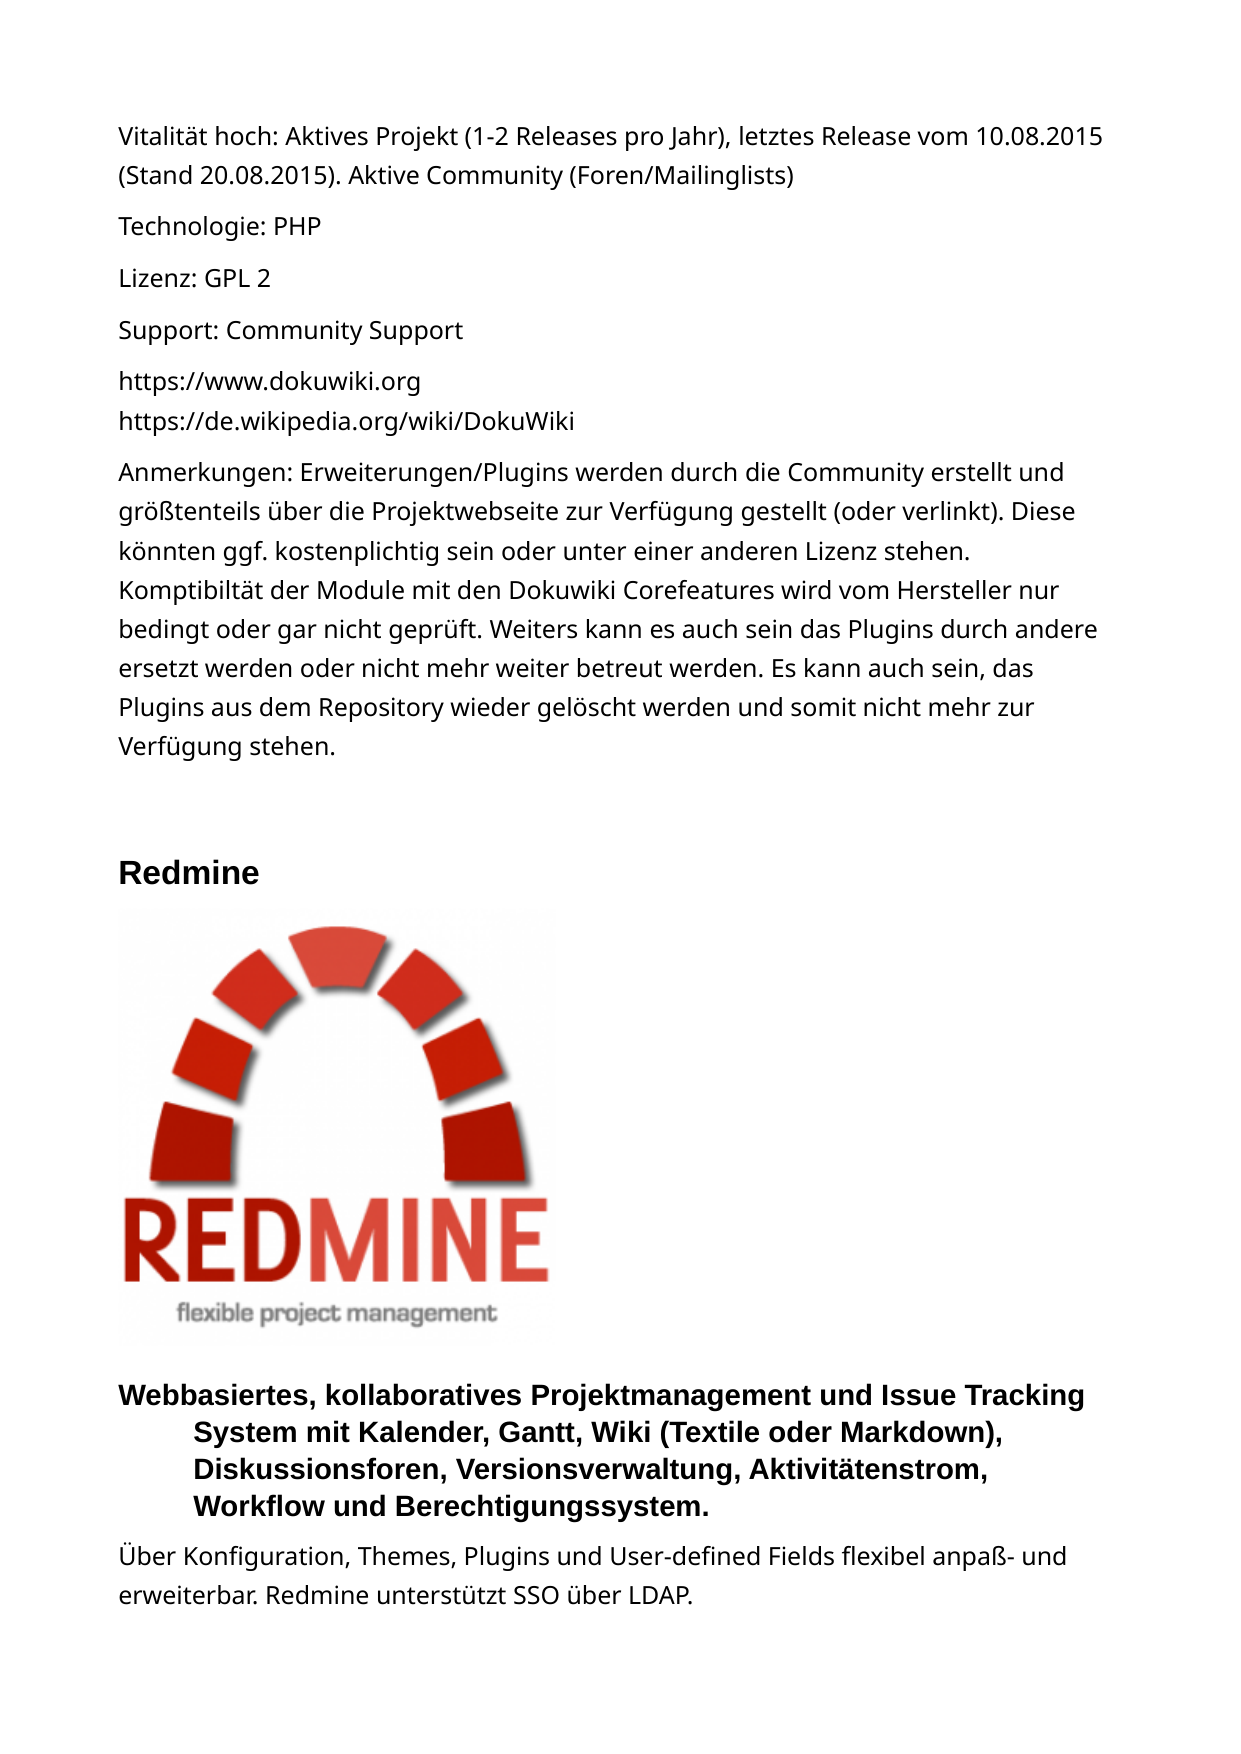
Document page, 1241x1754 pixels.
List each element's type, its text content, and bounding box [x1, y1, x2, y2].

subtitle Redmine [118, 853, 1122, 892]
text https://www.dokuwiki.org https://de.wikipedia.org/wiki/DokuWiki [118, 364, 1122, 437]
picture [118, 908, 556, 1346]
text Über Konfiguration, Themes, Plugins und User-defined Fields flexibel anpaß- und erweiterbar. Redmine unterstützt SSO über LDAP. [118, 1539, 1122, 1612]
text Vitalität hoch: Aktives Projekt (1-2 Releases pro Jahr), letztes Release vom 10.08.2015 (Stand 20.08.2015). Aktive Community (Foren/Mailinglists) [118, 118, 1122, 191]
text Lizenz: GPL 2 [118, 261, 1122, 295]
subtitle Webbasiertes, kollaboratives Projektmanagement und Issue Tracking System mit Kalender, Gantt, Wiki (Textile oder Markdown), Diskussionsforen, Versionsverwaltung, Aktivitätenstrom, Workflow und Berechtigungssystem. [118, 1378, 1122, 1523]
text Technologie: PHP [118, 209, 1122, 243]
text Anmerkungen: Erweiterungen/Plugins werden durch die Community erstellt und größtenteils über die Projektwebseite zur Verfügung gestellt (oder verlinkt). Diese könnten ggf. kostenplichtig sein oder unter einer anderen Lizenz stehen. Komptibiltät der Module mit den Dokuwiki Corefeatures wird vom Hersteller nur bedingt oder gar nicht geprüft. Weiters kann es auch sein das Plugins durch andere ersetzt werden oder nicht mehr weiter betreut werden. Es kann auch sein, das Plugins aus dem Repository wieder gelöscht werden und somit nicht mehr zur Verfügung stehen. [118, 455, 1122, 763]
text Support: Community Support [118, 312, 1122, 346]
